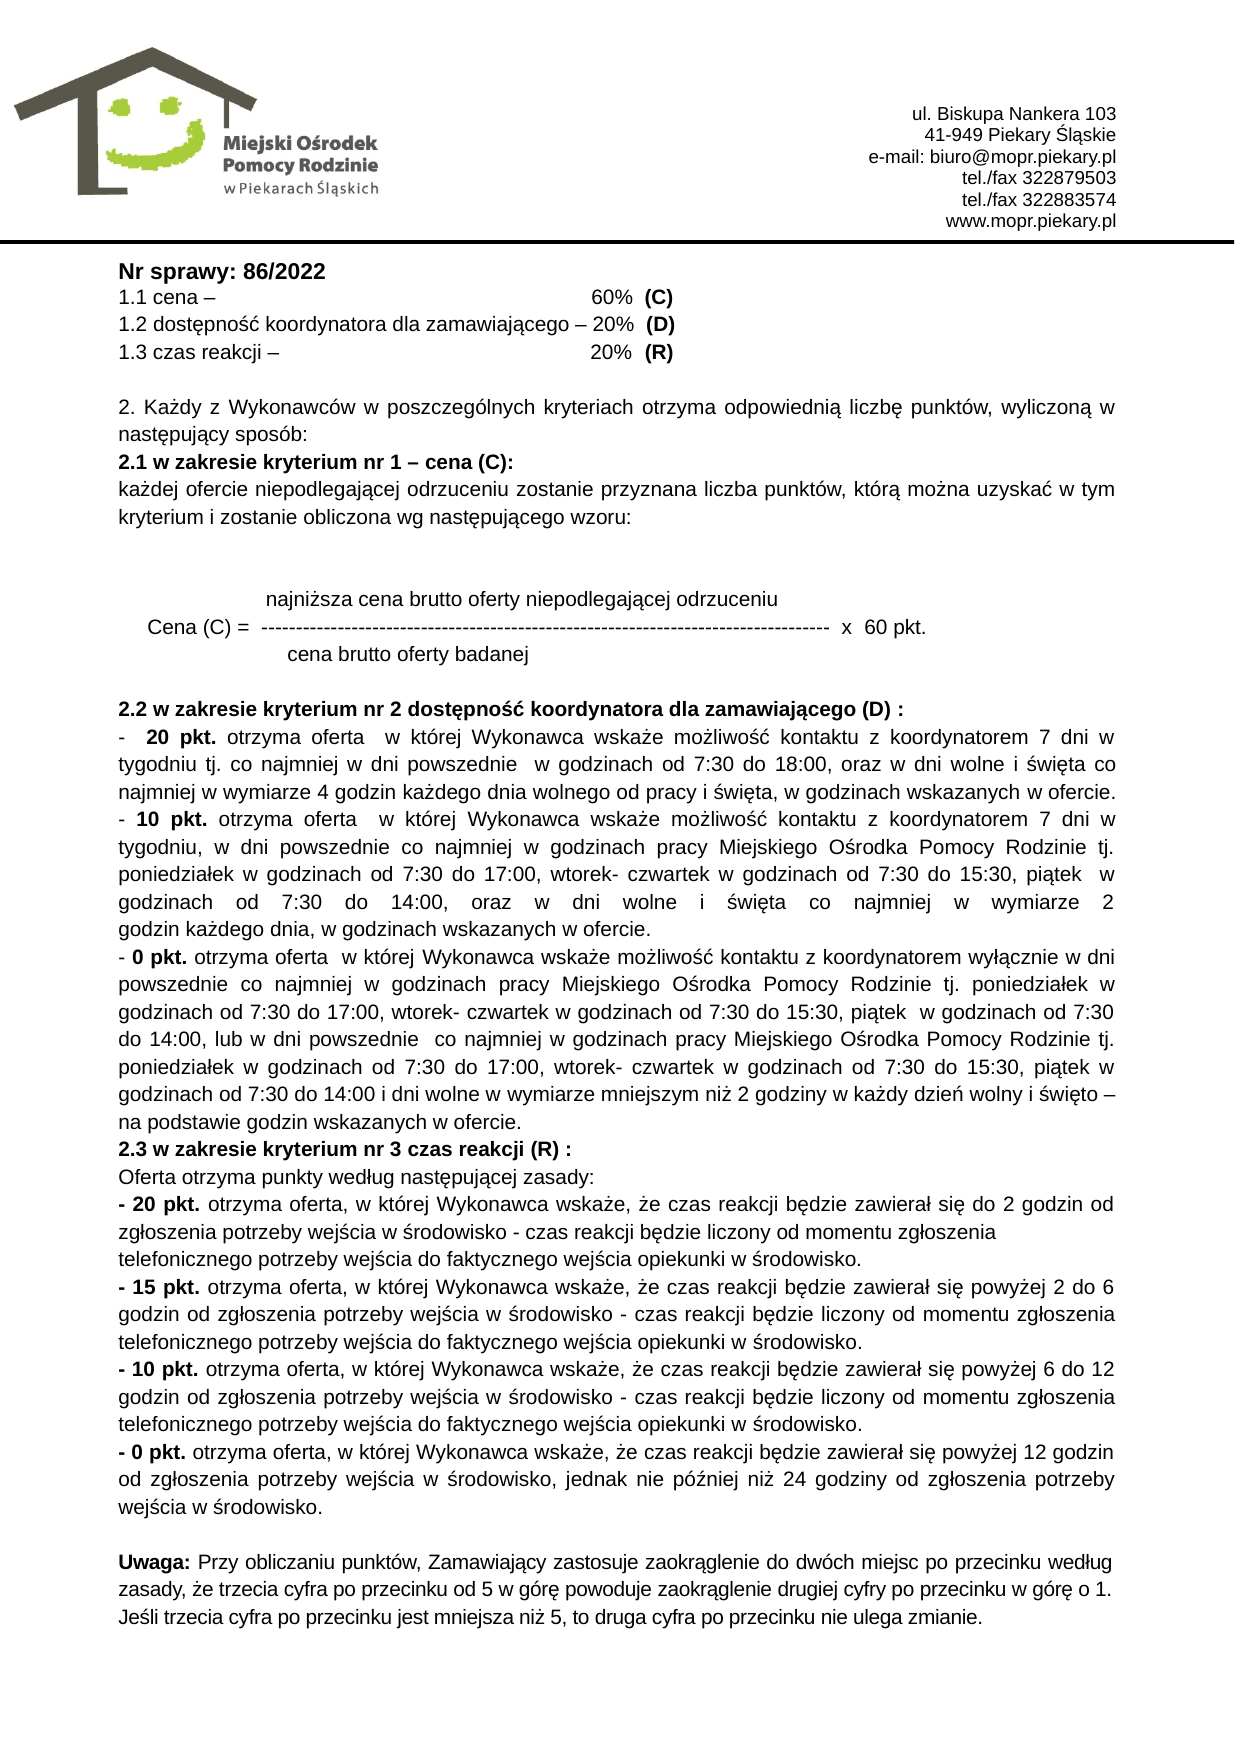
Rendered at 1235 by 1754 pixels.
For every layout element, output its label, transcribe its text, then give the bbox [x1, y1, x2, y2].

text najniższa cena brutto oferty niepodlegającej odrzuceniu [118, 587, 1116, 611]
text cena brutto oferty badanej [74, 642, 1116, 666]
text 2. Każdy z Wykonawców w poszczególnych kryteriach otrzyma odpowiednią liczbę punktów, wyliczoną w następujący sposób: [118, 394, 1116, 446]
text telefonicznego potrzeby wejścia do faktycznego wejścia opiekunki w środowisko. [118, 1247, 1116, 1271]
text Uwaga: Przy obliczaniu punktów, Zamawiający zastosuje zaokrąglenie do dwóch miejsc po przecinku według zasady, że trzecia cyfra po przecinku od 5 w górę powoduje zaokrąglenie drugiej cyfry po przecinku w górę o 1. Jeśli trzecia cyfra po przecinku jest mniejsza niż 5, to druga cyfra po przecinku nie ulega zmianie. [118, 1549, 1113, 1628]
text - 20 pkt. otrzyma oferta w której Wykonawca wskaże możliwość kontaktu z koordynatorem 7 dni w tygodniu tj. co najmniej w dni powszednie w godzinach od 7:30 do 18:00, oraz w dni wolne i święta co najmniej w wymiarze 4 godzin każdego dnia wolnego od pracy i święta, w godzinach wskazanych w ofercie. - 10 pkt. otrzyma oferta w której Wykonawca wskaże możliwość kontaktu z koordynatorem 7 dni w tygodniu, w dni powszednie co najmniej w godzinach pracy Miejskiego Ośrodka Pomocy Rodzinie tj. poniedziałek w godzinach od 7:30 do 17:00, wtorek- czwartek w godzinach od 7:30 do 15:30, piątek w godzinach od 7:30 do 14:00, oraz w dni wolne i święta co najmniej w wymiarze 2 godzin każdego dnia, w godzinach wskazanych w ofercie. - 0 pkt. otrzyma oferta w której Wykonawca wskaże możliwość kontaktu z koordynatorem wyłącznie w dni powszednie co najmniej w godzinach pracy Miejskiego Ośrodka Pomocy Rodzinie tj. poniedziałek w godzinach od 7:30 do 17:00, wtorek- czwartek w godzinach od 7:30 do 15:30, piątek w godzinach od 7:30 do 14:00, lub w dni powszednie co najmniej w godzinach pracy Miejskiego Ośrodka Pomocy Rodzinie tj. poniedziałek w godzinach od 7:30 do 17:00, wtorek- czwartek w godzinach od 7:30 do 15:30, piątek w godzinach od 7:30 do 14:00 i dni wolne w wymiarze mniejszym niż 2 godziny w każdy dzień wolny i święto – na podstawie godzin wskazanych w ofercie. [118, 724, 1116, 1133]
text 1.1 cena – 60% (C) [118, 284, 1116, 308]
text - 10 pkt. otrzyma oferta, w której Wykonawca wskaże, że czas reakcji będzie zawierał się powyżej 6 do 12 godzin od zgłoszenia potrzeby wejścia w środowisko - czas reakcji będzie liczony od momentu zgłoszenia telefonicznego potrzeby wejścia do faktycznego wejścia opiekunki w środowisko. [118, 1357, 1116, 1436]
text - 20 pkt. otrzyma oferta, w której Wykonawca wskaże, że czas reakcji będzie zawierał się do 2 godzin od zgłoszenia potrzeby wejścia w środowisko - czas reakcji będzie liczony od momentu zgłoszenia [118, 1192, 1116, 1243]
text 2.3 w zakresie kryterium nr 3 czas reakcji (R) : [118, 1137, 1116, 1161]
text 2.1 w zakresie kryterium nr 1 – cena (C): [118, 449, 1116, 473]
text każdej ofercie niepodlegającej odrzuceniu zostanie przyznana liczba punktów, którą można uzyskać w tym kryterium i zostanie obliczona wg następującego wzoru: [118, 477, 1116, 528]
text 1.2 dostępność koordynatora dla zamawiającego – 20% (D) [118, 312, 1116, 336]
picture [14, 11, 398, 223]
text - 15 pkt. otrzyma oferta, w której Wykonawca wskaże, że czas reakcji będzie zawierał się powyżej 2 do 6 godzin od zgłoszenia potrzeby wejścia w środowisko - czas reakcji będzie liczony od momentu zgłoszenia telefonicznego potrzeby wejścia do faktycznego wejścia opiekunki w środowisko. [118, 1274, 1116, 1353]
text 2.2 w zakresie kryterium nr 2 dostępność koordynatora dla zamawiającego (D) : [118, 697, 1116, 721]
text 1.3 czas reakcji – 20% (R) [118, 339, 1116, 363]
text Cena (C) = ---------------------------------------------------------------------------------- x 60 pkt. [118, 614, 1116, 638]
text Oferta otrzyma punkty według następującej zasady: [118, 1164, 1116, 1188]
text - 0 pkt. otrzyma oferta, w której Wykonawca wskaże, że czas reakcji będzie zawierał się powyżej 12 godzin od zgłoszenia potrzeby wejścia w środowisko, jednak nie później niż 24 godziny od zgłoszenia potrzeby wejścia w środowisko. [118, 1439, 1116, 1518]
